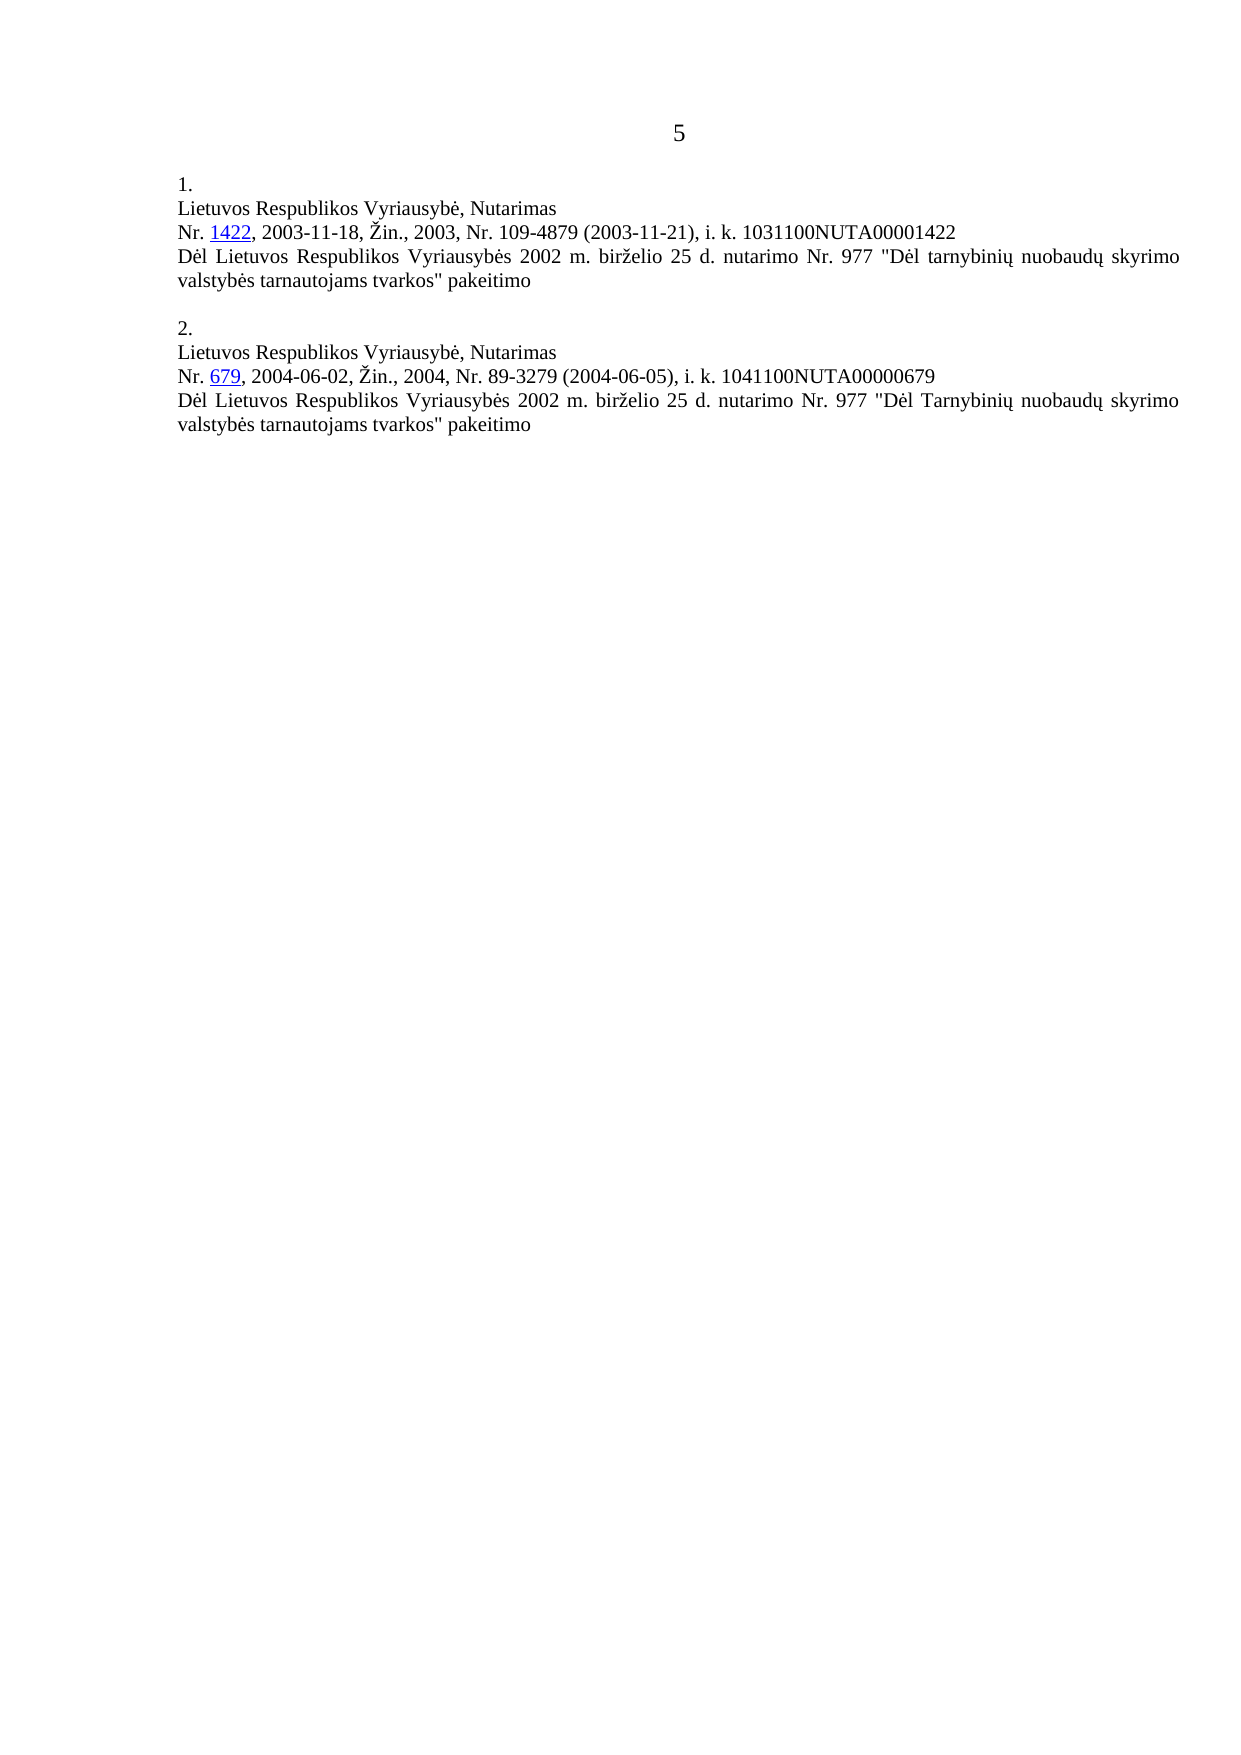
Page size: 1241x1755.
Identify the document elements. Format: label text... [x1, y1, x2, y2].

text Lietuvos Respublikos Vyriausybė, Nutarimas [177, 196, 1181, 220]
text 2. [177, 316, 1181, 340]
text Dėl Lietuvos Respublikos Vyriausybės 2002 m. birželio 25 d. nutarimo Nr. 977 "Dėl Tarnybinių nuobaudų skyrimo valstybės tarnautojams tvarkos" pakeitimo [177, 388, 1181, 436]
text Nr. 1422, 2003-11-18, Žin., 2003, Nr. 109-4879 (2003-11-21), i. k. 1031100NUTA00001422 [177, 220, 1181, 244]
text 1. [177, 172, 1181, 196]
text Nr. 679, 2004-06-02, Žin., 2004, Nr. 89-3279 (2004-06-05), i. k. 1041100NUTA00000679 [177, 364, 1181, 388]
text Lietuvos Respublikos Vyriausybė, Nutarimas [177, 340, 1181, 364]
text Dėl Lietuvos Respublikos Vyriausybės 2002 m. birželio 25 d. nutarimo Nr. 977 "Dėl tarnybinių nuobaudų skyrimo valstybės tarnautojams tvarkos" pakeitimo [177, 244, 1181, 292]
